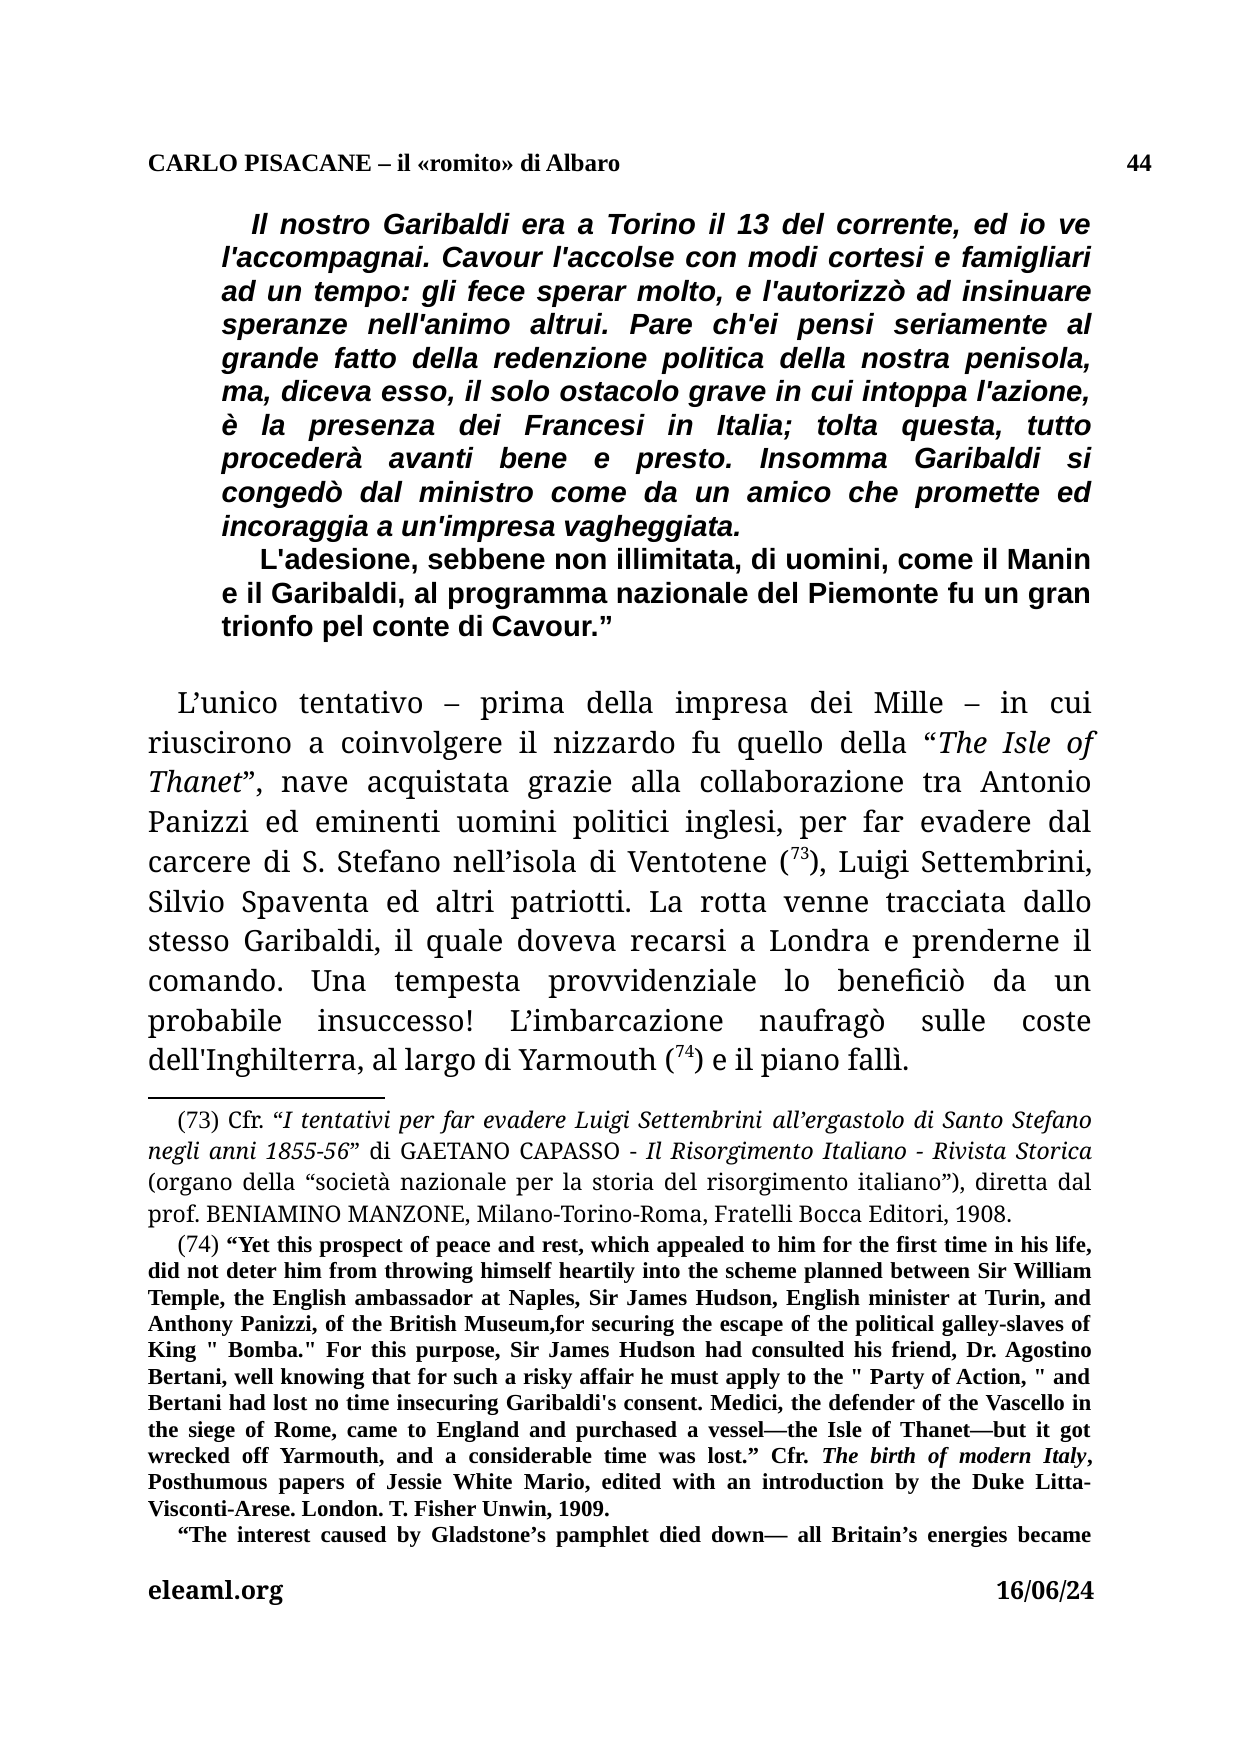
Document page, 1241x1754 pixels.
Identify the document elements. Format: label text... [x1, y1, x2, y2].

text “The interest caused by Gladstone’s pamphlet died down— all Britain’s energies became [148, 1521, 1093, 1547]
text L’unico tentativo – prima della impresa dei Mille – in cui riuscirono a coinvolgere il nizzardo fu quello della “The Isle of Thanet”, nave acquistata grazie alla collaborazione tra Antonio Panizzi ed eminenti uomini politici inglesi, per far evadere dal carcere di S. Stefano nell’isola di Ventotene (), Luigi Settembrini, Silvio Spaventa ed altri patriotti. La rotta venne tracciata dallo stesso Garibaldi, il quale doveva recarsi a Londra e prenderne il comando. Una tempesta provvidenziale lo beneficiò da un probabile insuccesso! L’imbarcazione naufragò sulle coste dell'Inghilterra, al largo di Yarmouth () e il piano fallì. [148, 682, 1093, 1079]
text “Yet this prospect of peace and rest, which appealed to him for the first time in his life, did not deter him from throwing himself heartily into the scheme planned between Sir William Temple, the English ambassador at Naples, Sir James Hudson, English minister at Turin, and Anthony Panizzi, of the British Museum,for securing the escape of the political galley-slaves of King " Bomba." For this purpose, Sir James Hudson had consulted his friend, Dr. Agostino Bertani, well knowing that for such a risky affair he must apply to the " Party of Action, " and Bertani had lost no time insecuring Garibaldi's consent. Medici, the defender of the Vascello in the siege of Rome, came to England and purchased a vessel—the Isle of Thanet—but it got wrecked off Yarmouth, and a considerable time was lost.” Cfr. The birth of modern Italy, Posthumous papers of Jessie White Mario, edited with an introduction by the Duke Litta-Visconti-Arese. London. T. Fisher Unwin, 1909. [148, 1229, 1093, 1521]
text L'adesione, sebbene non illimitata, di uomini, come il Manin e il Garibaldi, al programma nazionale del Piemonte fu un gran trionfo pel conte di Cavour.” [221, 542, 1093, 643]
text Cfr. “I tentativi per far evadere Luigi Settembrini all’ergastolo di Santo Stefano negli anni 1855-56” di GAETANO CAPASSO - Il Risorgimento Italiano - Rivista Storica (organo della “società nazionale per la storia del risorgimento italiano”), diretta dal prof. BENIAMINO MANZONE, Milano-Torino-Roma, Fratelli Bocca Editori, 1908. [148, 1104, 1093, 1229]
text Il nostro Garibaldi era a Torino il 13 del corrente, ed io ve l'accompagnai. Cavour l'accolse con modi cortesi e famigliari ad un tempo: gli fece sperar molto, e l'autorizzò ad insinuare speranze nell'animo altrui. Pare ch'ei pensi seriamente al grande fatto della redenzione politica della nostra penisola, ma, diceva esso, il solo ostacolo grave in cui intoppa l'azione, è la presenza dei Francesi in Italia; tolta questa, tutto procederà avanti bene e presto. Insomma Garibaldi si congedò dal ministro come da un amico che promette ed incoraggia a un'impresa vagheggiata. [221, 207, 1093, 542]
